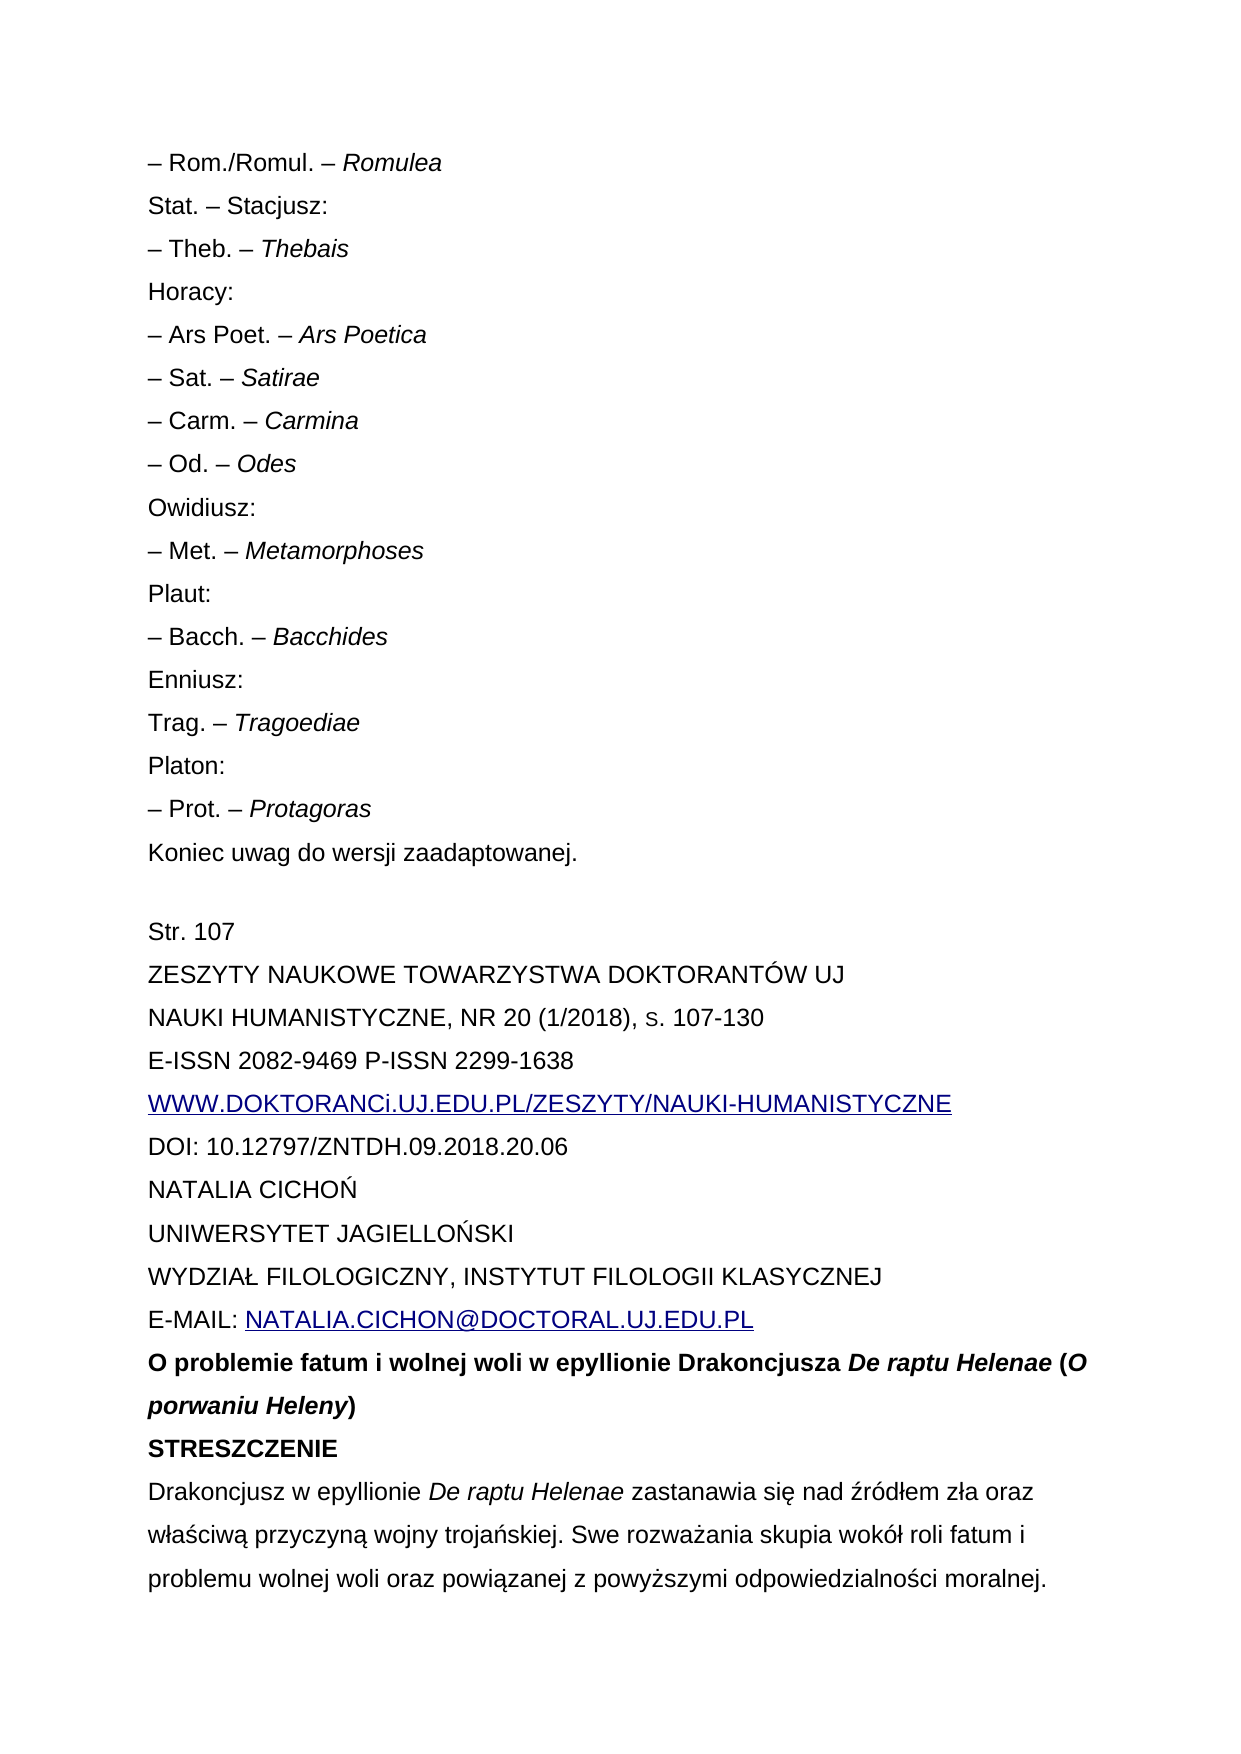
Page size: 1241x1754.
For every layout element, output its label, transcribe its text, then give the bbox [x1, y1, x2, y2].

text UNIWERSYTET JAGIELLOŃSKI [148, 1218, 1093, 1247]
subtitle STRESZCZENIE [148, 1434, 1093, 1463]
text – Ars Poet. – Ars Poetica [148, 320, 1093, 349]
text – Carm. – Carmina [148, 406, 1093, 435]
text – Theb. – Thebais [148, 234, 1093, 263]
text Platon: [148, 751, 1093, 780]
text – Od. – Odes [148, 449, 1093, 478]
text ZESZYTY NAUKOWE TOWARZYSTWA DOKTORANTÓW UJ [148, 960, 1093, 988]
text Koniec uwag do wersji zaadaptowanej. [148, 838, 1093, 866]
text Horacy: [148, 277, 1093, 306]
subtitle O problemie fatum i wolnej woli w epyllionie Drakoncjusza De raptu Helenae (O porwaniu Heleny) [148, 1348, 1093, 1420]
text – Rom./Romul. – Romulea [148, 148, 1093, 176]
text WWW.DOKTORANCi.UJ.EDU.PL/ZESZYTY/NAUKI-HUMANISTYCZNE [148, 1089, 1093, 1118]
text DOI: 10.12797/ZNTDH.09.2018.20.06 [148, 1132, 1093, 1161]
text – Met. – Metamorphoses [148, 536, 1093, 564]
text NAUKI HUMANISTYCZNE, NR 20 (1/2018), s. 107-130 [148, 1003, 1093, 1032]
text Owidiusz: [148, 493, 1093, 521]
text NATALIA CICHOŃ [148, 1175, 1093, 1204]
text E-ISSN 2082-9469 P-ISSN 2299-1638 [148, 1046, 1093, 1075]
text Plaut: [148, 579, 1093, 608]
text – Bacch. – Bacchides [148, 622, 1093, 651]
text Drakoncjusz w epyllionie De raptu Helenae zastanawia się nad źródłem zła oraz właściwą przyczyną wojny trojańskiej. Swe rozważania skupia wokół roli fatum i problemu wolnej woli oraz powiązanej z powyższymi odpowiedzialności moralnej. [148, 1477, 1093, 1592]
text – Prot. – Protagoras [148, 794, 1093, 823]
text – Sat. – Satirae [148, 363, 1093, 392]
text Stat. – Stacjusz: [148, 191, 1093, 219]
text Trag. – Tragoediae [148, 708, 1093, 737]
text E-MAIL: NATALIA.CICHON@DOCTORAL.UJ.EDU.PL [148, 1305, 1093, 1333]
text WYDZIAŁ FILOLOGICZNY, INSTYTUT FILOLOGII KLASYCZNEJ [148, 1262, 1093, 1290]
text Enniusz: [148, 665, 1093, 694]
text Str. 107 [148, 917, 1093, 945]
